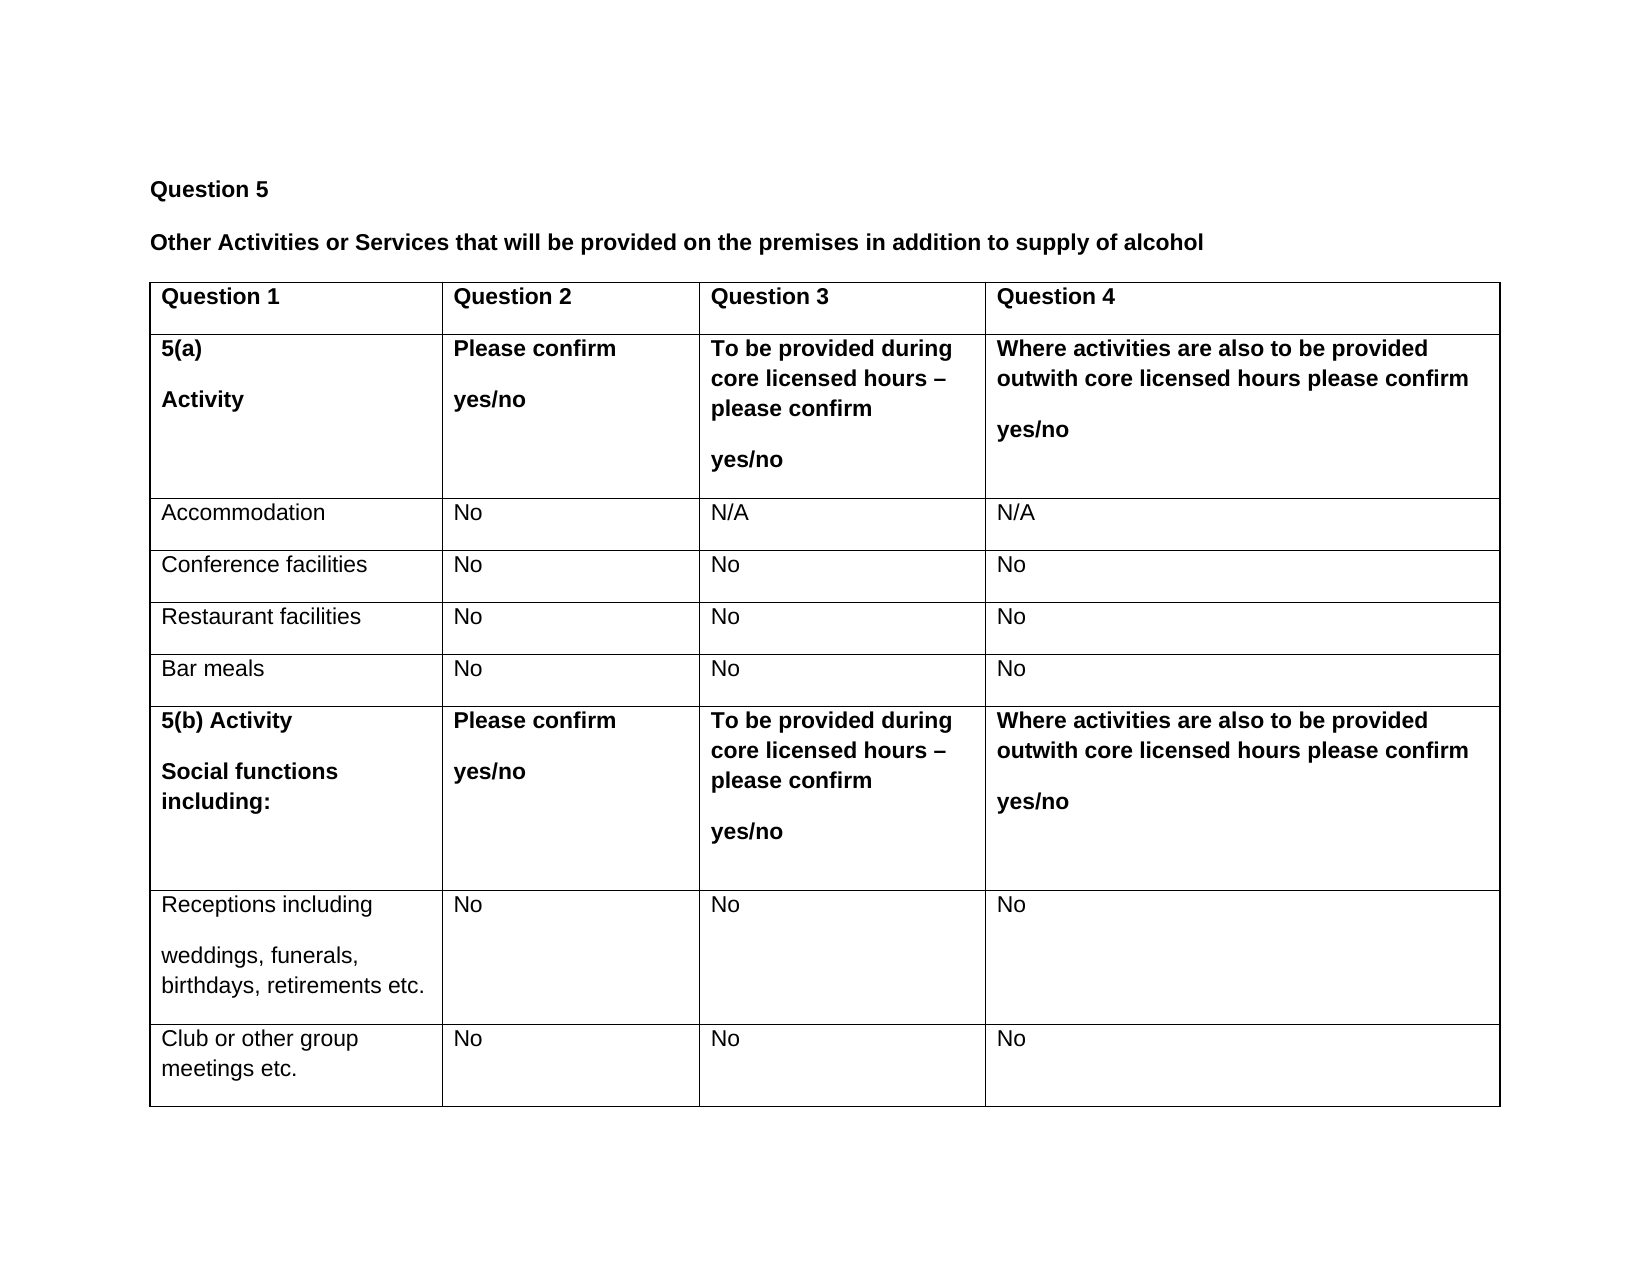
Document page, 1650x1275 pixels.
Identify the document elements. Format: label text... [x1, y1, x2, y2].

table_cell No [986, 891, 1499, 1023]
table_cell No [443, 1025, 699, 1106]
text Other Activities or Services that will be provided on the premises in addition to supply of alcohol [150, 229, 1500, 255]
table_cell No [700, 551, 985, 602]
table_cell No [700, 1025, 985, 1106]
table_cell No [443, 603, 699, 654]
table_cell 5(a) Activity [151, 335, 442, 497]
table_cell No [443, 499, 699, 549]
table_cell Restaurant facilities [151, 603, 442, 654]
table_cell Receptions including weddings, funerals, birthdays, retirements etc. [151, 891, 442, 1023]
table_cell N/A [986, 499, 1499, 549]
table_header Question 4 [986, 283, 1499, 334]
table_header Question 2 [443, 283, 699, 334]
table_cell To be provided during core licensed hours – please confirm yes/no [700, 707, 985, 890]
table_cell No [700, 655, 985, 706]
table_cell No [443, 891, 699, 1023]
table_header Question 3 [700, 283, 985, 334]
table_cell Conference facilities [151, 551, 442, 602]
table_cell No [443, 551, 699, 602]
table_cell No [986, 603, 1499, 654]
table_cell To be provided during core licensed hours – please confirm yes/no [700, 335, 985, 497]
table_cell No [700, 603, 985, 654]
table_cell Where activities are also to be provided outwith core licensed hours please confirm yes/no [986, 707, 1499, 890]
table_cell No [700, 891, 985, 1023]
table_cell N/A [700, 499, 985, 549]
table_cell No [443, 655, 699, 706]
table_cell No [986, 655, 1499, 706]
table_cell Please confirm yes/no [443, 707, 699, 890]
text Question 5 [150, 176, 1500, 203]
table_cell No [986, 551, 1499, 602]
table_cell Please confirm yes/no [443, 335, 699, 497]
table_cell Club or other group meetings etc. [151, 1025, 442, 1106]
table_cell Where activities are also to be provided outwith core licensed hours please confirm yes/no [986, 335, 1499, 497]
table_cell Bar meals [151, 655, 442, 706]
table_cell No [986, 1025, 1499, 1106]
table_header Question 1 [151, 283, 442, 334]
table_cell Accommodation [151, 499, 442, 549]
table_cell 5(b) Activity Social functions including: [151, 707, 442, 890]
